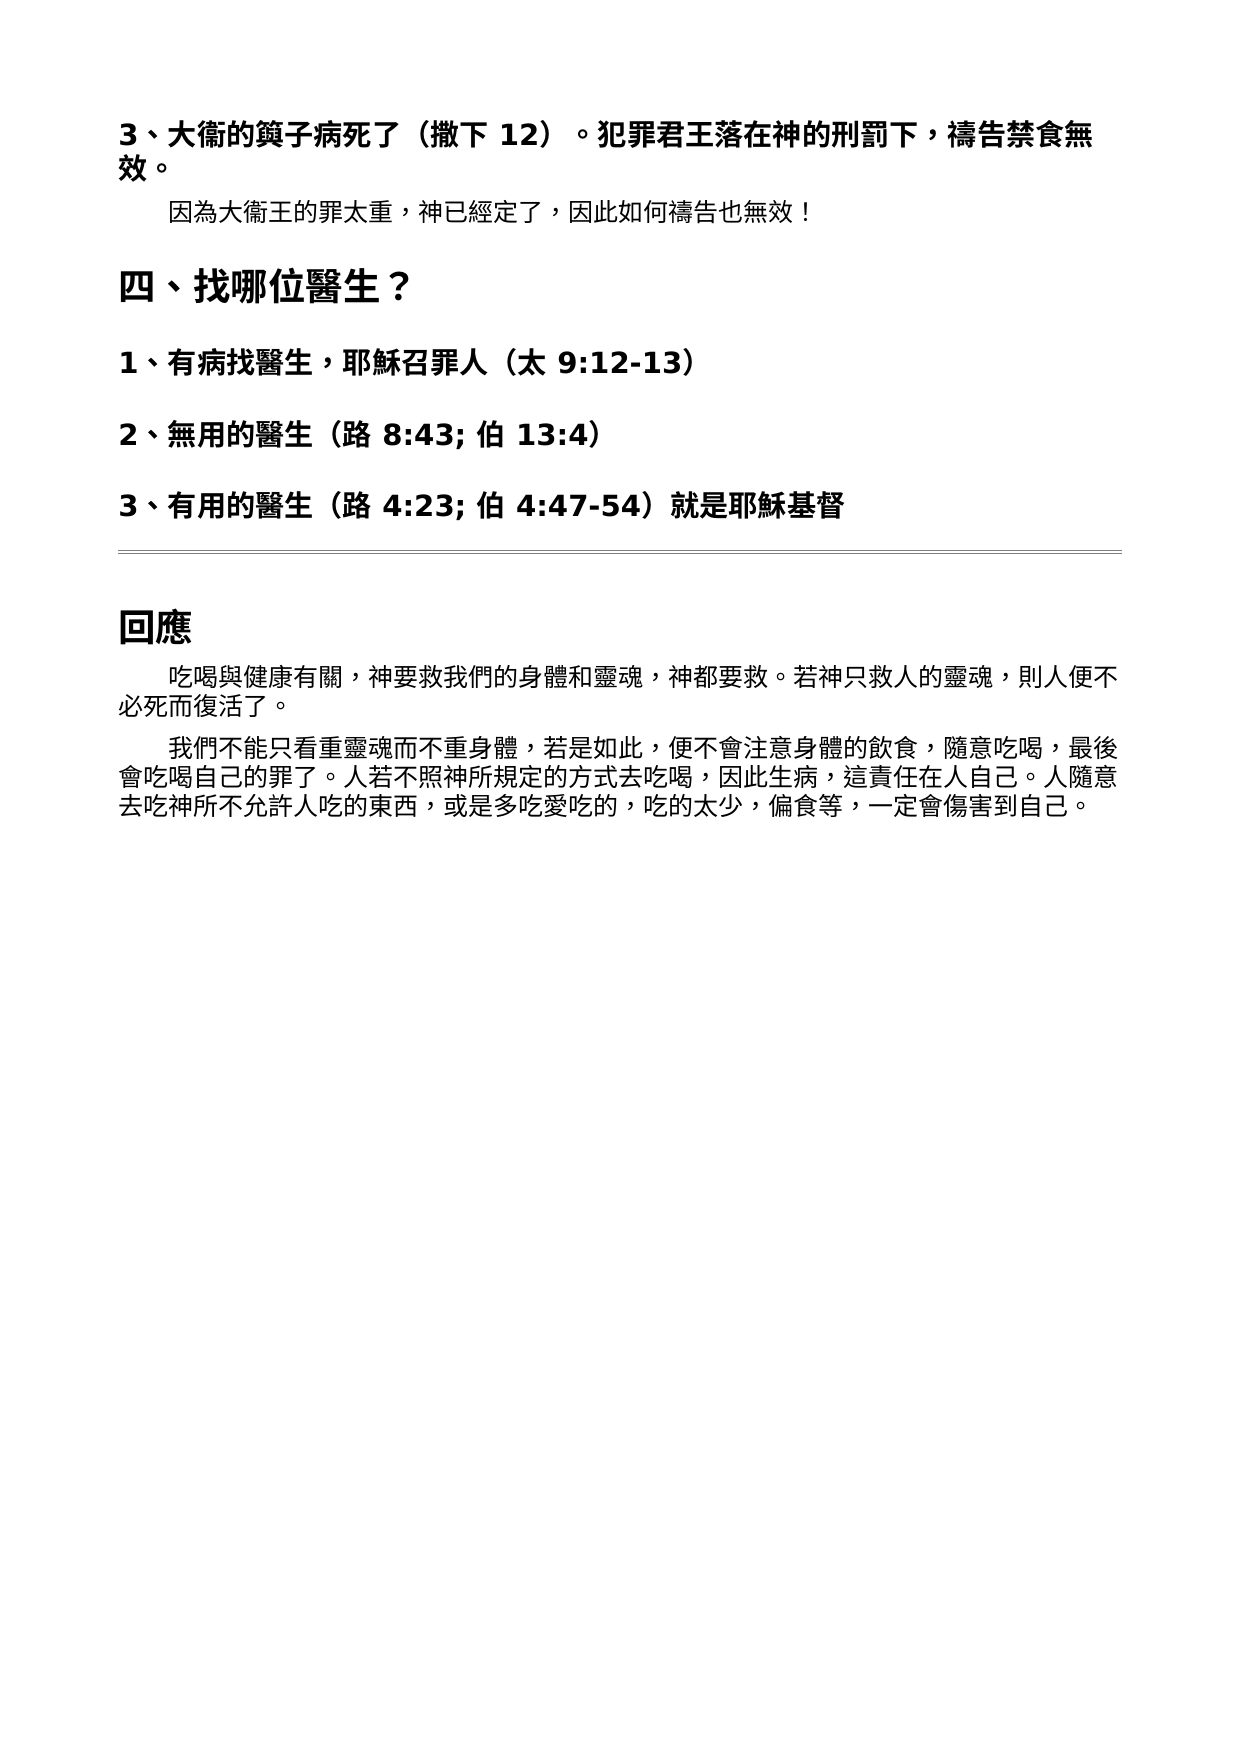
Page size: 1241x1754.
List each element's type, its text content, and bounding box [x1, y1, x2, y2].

subtitle 2、無用的醫生（路 8:43; 伯 13:4） [118, 418, 1122, 452]
text 吃喝與健康有關，神要救我們的身體和靈魂，神都要救。若神只救人的靈魂，則人便不必死而復活了。 [118, 663, 1122, 722]
subtitle 四、找哪位醫生？ [118, 265, 1122, 309]
subtitle 1、有病找醫生，耶穌召罪人（太 9:12-13） [118, 346, 1122, 380]
text 我們不能只看重靈魂而不重身體，若是如此，便不會注意身體的飲食，隨意吃喝，最後會吃喝自己的罪了。人若不照神所規定的方式去吃喝，因此生病，這責任在人自己。人隨意去吃神所不允許人吃的東西，或是多吃愛吃的，吃的太少，偏食等，一定會傷害到自己。 [118, 734, 1122, 822]
text 因為大衞王的罪太重，神已經定了，因此如何禱告也無效！ [118, 198, 1122, 228]
subtitle 3、有用的醫生（路 4:23; 伯 4:47-54）就是耶穌基督 [118, 489, 1122, 523]
subtitle 回應 [118, 607, 1122, 651]
subtitle 3、大衞的籅子病死了（撒下 12）。犯罪君王落在神的刑罰下，禱告禁食無效。 [118, 118, 1122, 186]
